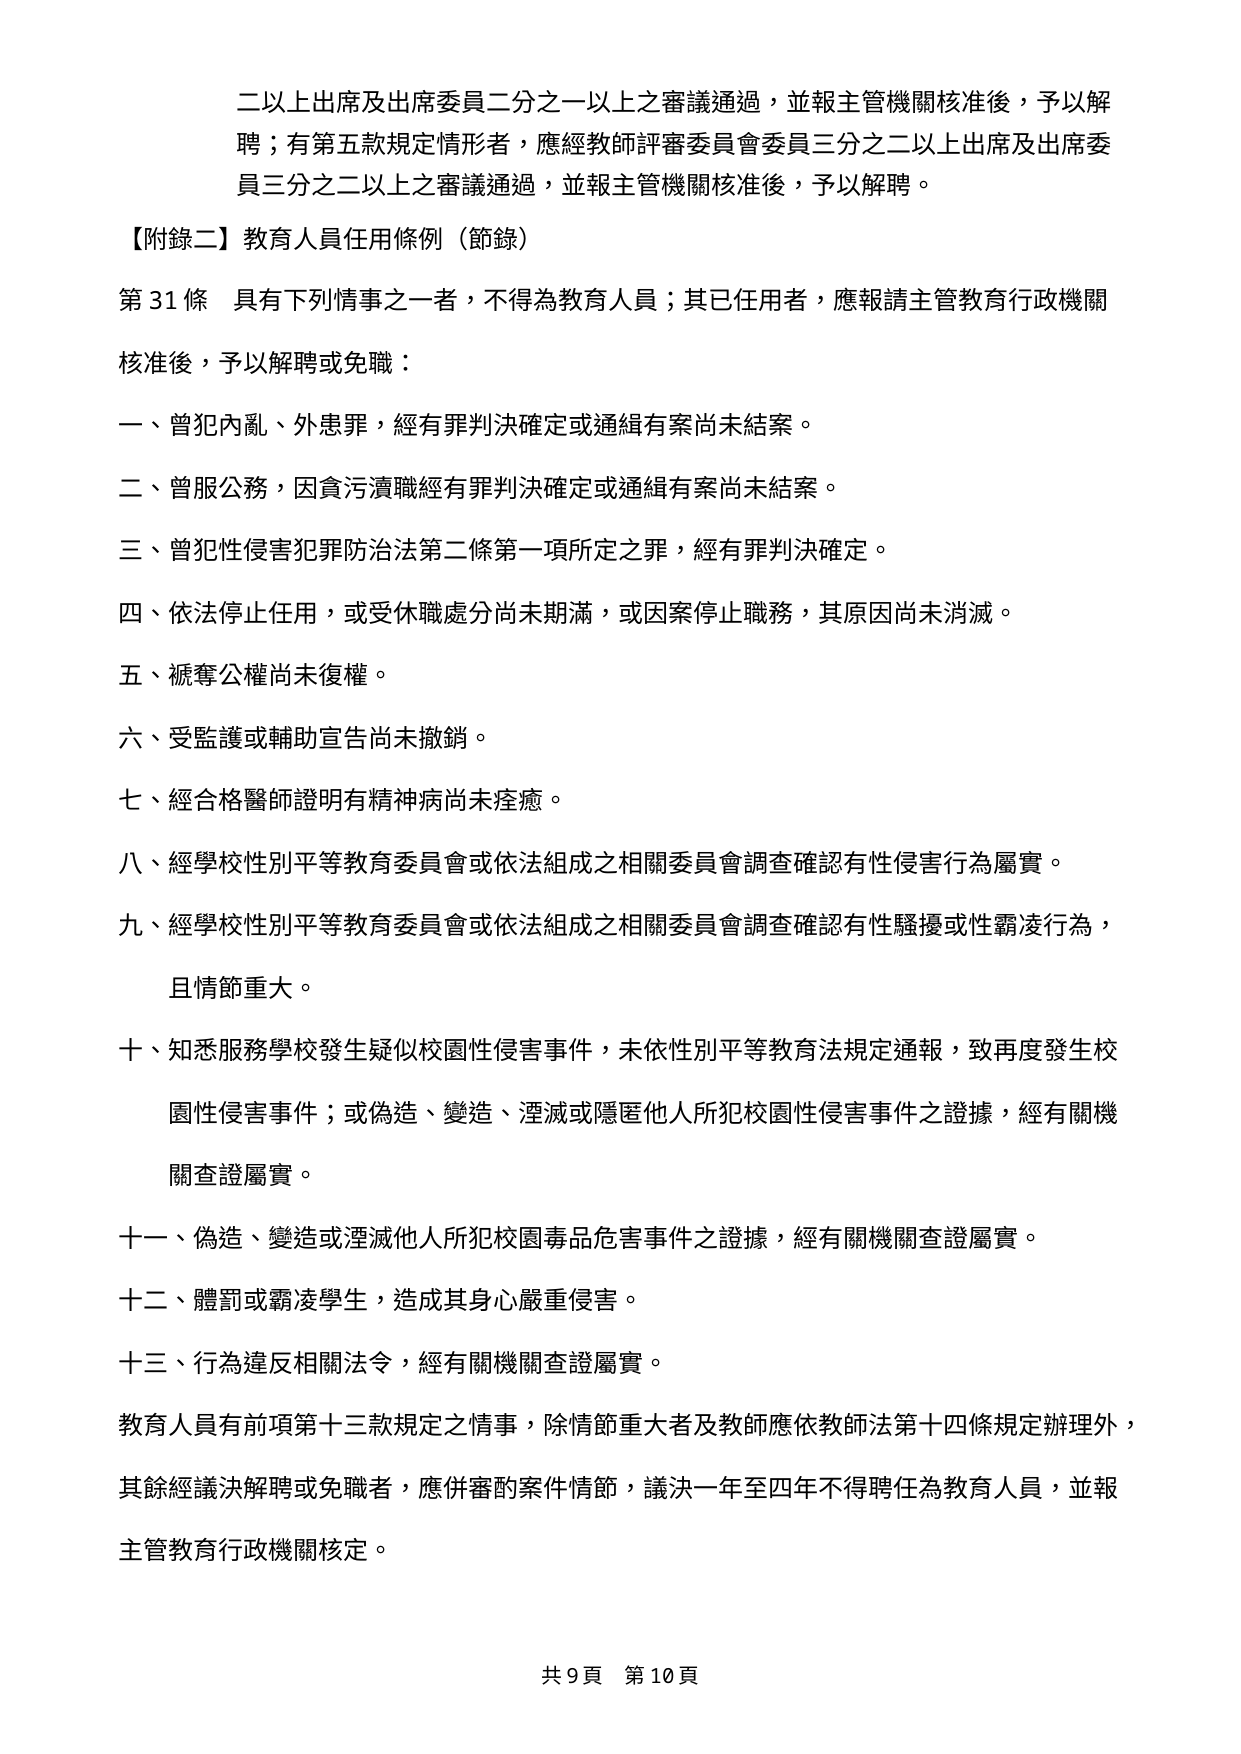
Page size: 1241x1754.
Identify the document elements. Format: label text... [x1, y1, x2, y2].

text 一、曾犯內亂、外患罪，經有罪判決確定或通緝有案尚未結案。 [118, 382, 1122, 445]
text 四、依法停止任用，或受休職處分尚未期滿，或因案停止職務，其原因尚未消滅。 [118, 570, 1122, 632]
text 九、經學校性別平等教育委員會或依法組成之相關委員會調查確認有性騷擾或性霸凌行為，且情節重大。 [118, 882, 1122, 1007]
text 第31條 具有下列情事之一者，不得為教育人員；其已任用者，應報請主管教育行政機關核准後，予以解聘或免職： [118, 257, 1122, 382]
text 二、曾服公務，因貪污瀆職經有罪判決確定或通緝有案尚未結案。 [118, 445, 1122, 507]
text 二以上出席及出席委員二分之一以上之審議通過，並報主管機關核准後，予以解聘；有第五款規定情形者，應經教師評審委員會委員三分之二以上出席及出席委員三分之二以上之審議通過，並報主管機關核准後，予以解聘。 [236, 78, 1122, 203]
text 十三、行為違反相關法令，經有關機關查證屬實。 [118, 1320, 1122, 1382]
text 十、知悉服務學校發生疑似校園性侵害事件，未依性別平等教育法規定通報，致再度發生校園性侵害事件；或偽造、變造、湮滅或隱匿他人所犯校園性侵害事件之證據，經有關機關查證屬實。 [118, 1007, 1122, 1195]
text 【附錄二】教育人員任用條例（節錄） [118, 216, 1122, 257]
text 五、褫奪公權尚未復權。 [118, 632, 1122, 695]
text 六、受監護或輔助宣告尚未撤銷。 [118, 695, 1122, 757]
text 教育人員有前項第十三款規定之情事，除情節重大者及教師應依教師法第十四條規定辦理外，其餘經議決解聘或免職者，應併審酌案件情節，議決一年至四年不得聘任為教育人員，並報主管教育行政機關核定。 [118, 1382, 1122, 1570]
text 十一、偽造、變造或湮滅他人所犯校園毒品危害事件之證據，經有關機關查證屬實。 [118, 1195, 1122, 1257]
text 十二、體罰或霸凌學生，造成其身心嚴重侵害。 [118, 1257, 1122, 1320]
text 三、曾犯性侵害犯罪防治法第二條第一項所定之罪，經有罪判決確定。 [118, 507, 1122, 570]
text 七、經合格醫師證明有精神病尚未痊癒。 [118, 757, 1122, 820]
text 八、經學校性別平等教育委員會或依法組成之相關委員會調查確認有性侵害行為屬實。 [118, 820, 1122, 882]
